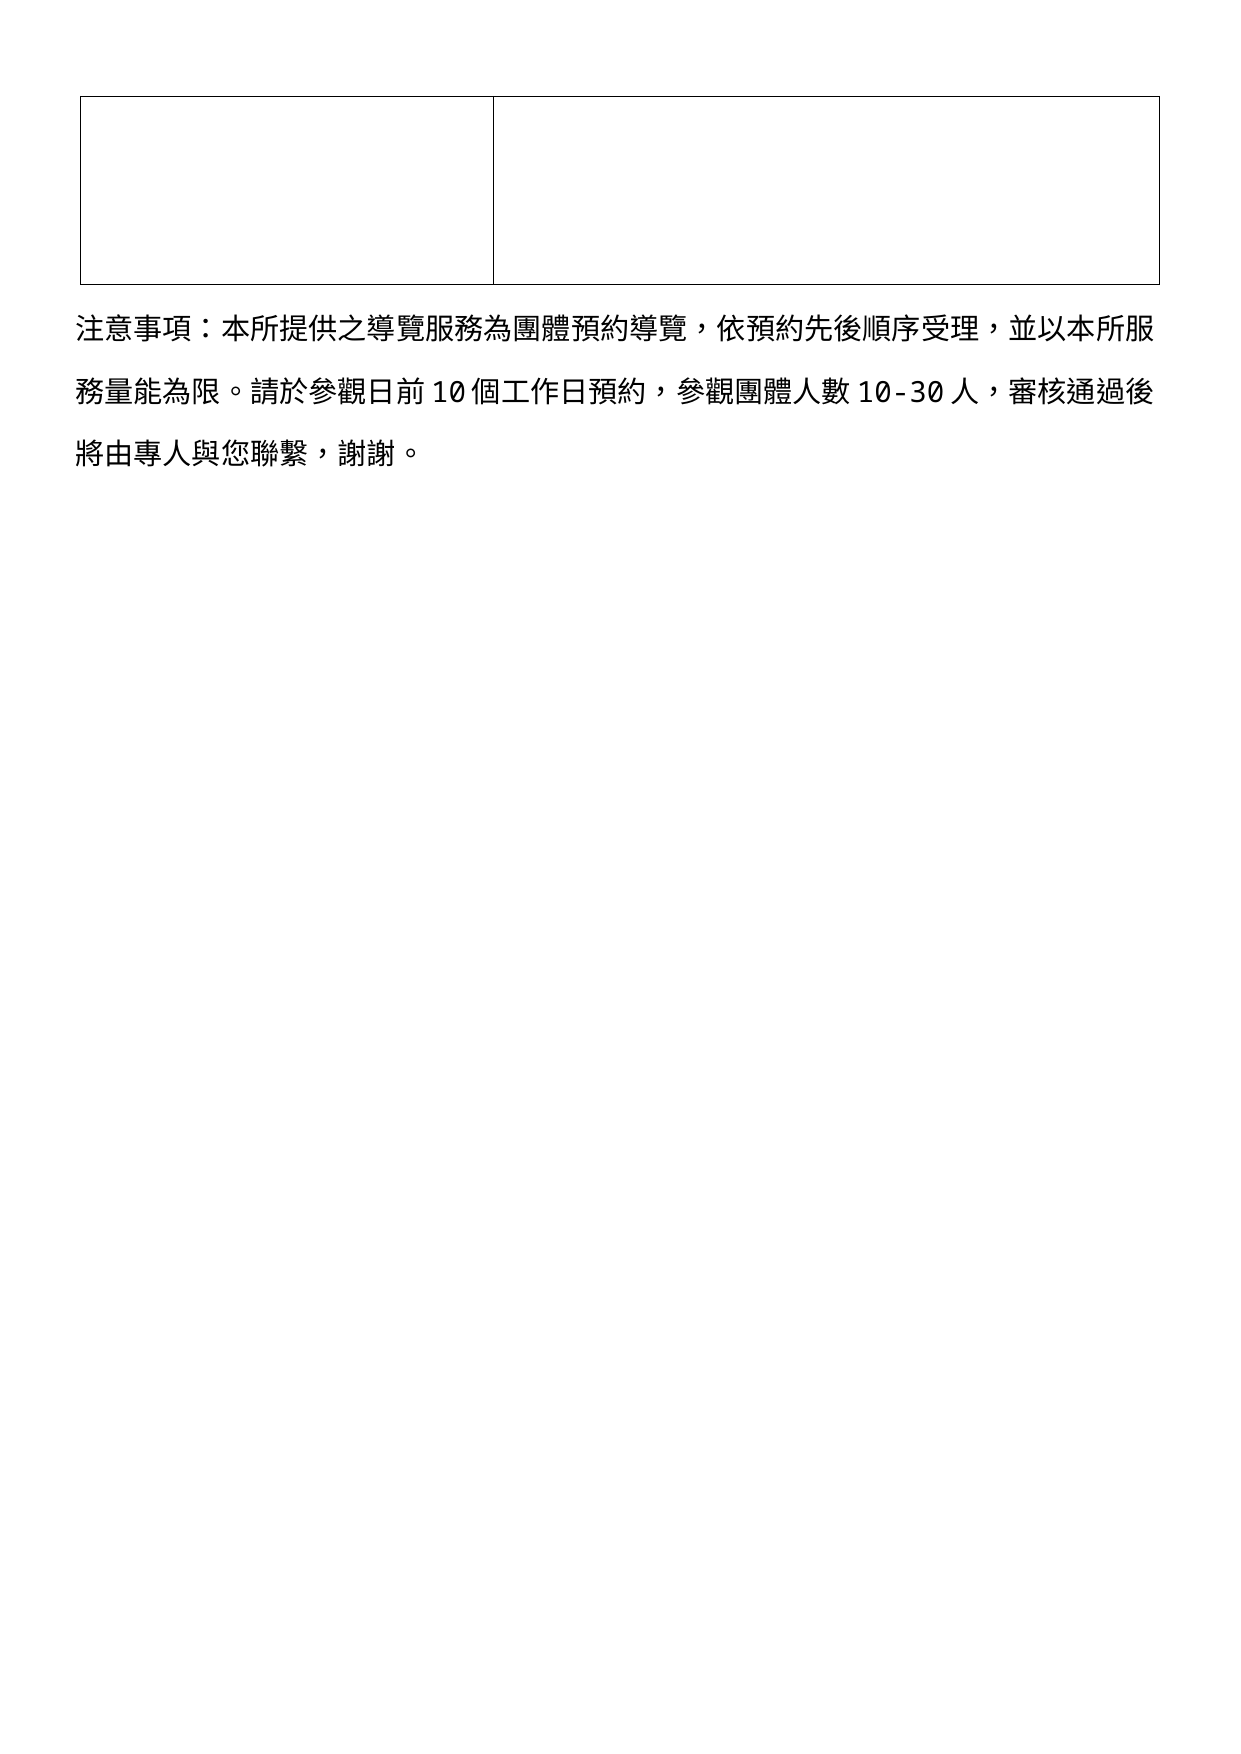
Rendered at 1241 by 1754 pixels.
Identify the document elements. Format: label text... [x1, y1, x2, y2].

table_cell (表單的頂端 請註明成員性質，例：國小三年級學童、觀光系大二學生…表單的底部 ) [494, 97, 1159, 284]
text 注意事項：本所提供之導覽服務為團體預約導覽，依預約先後順序受理，並以本所服務量能為限。請於參觀日前10個工作日預約，參觀團體人數10-30人，審核通過後將由專人與您聯繫，謝謝。 [75, 285, 1165, 473]
table_cell [81, 97, 493, 284]
